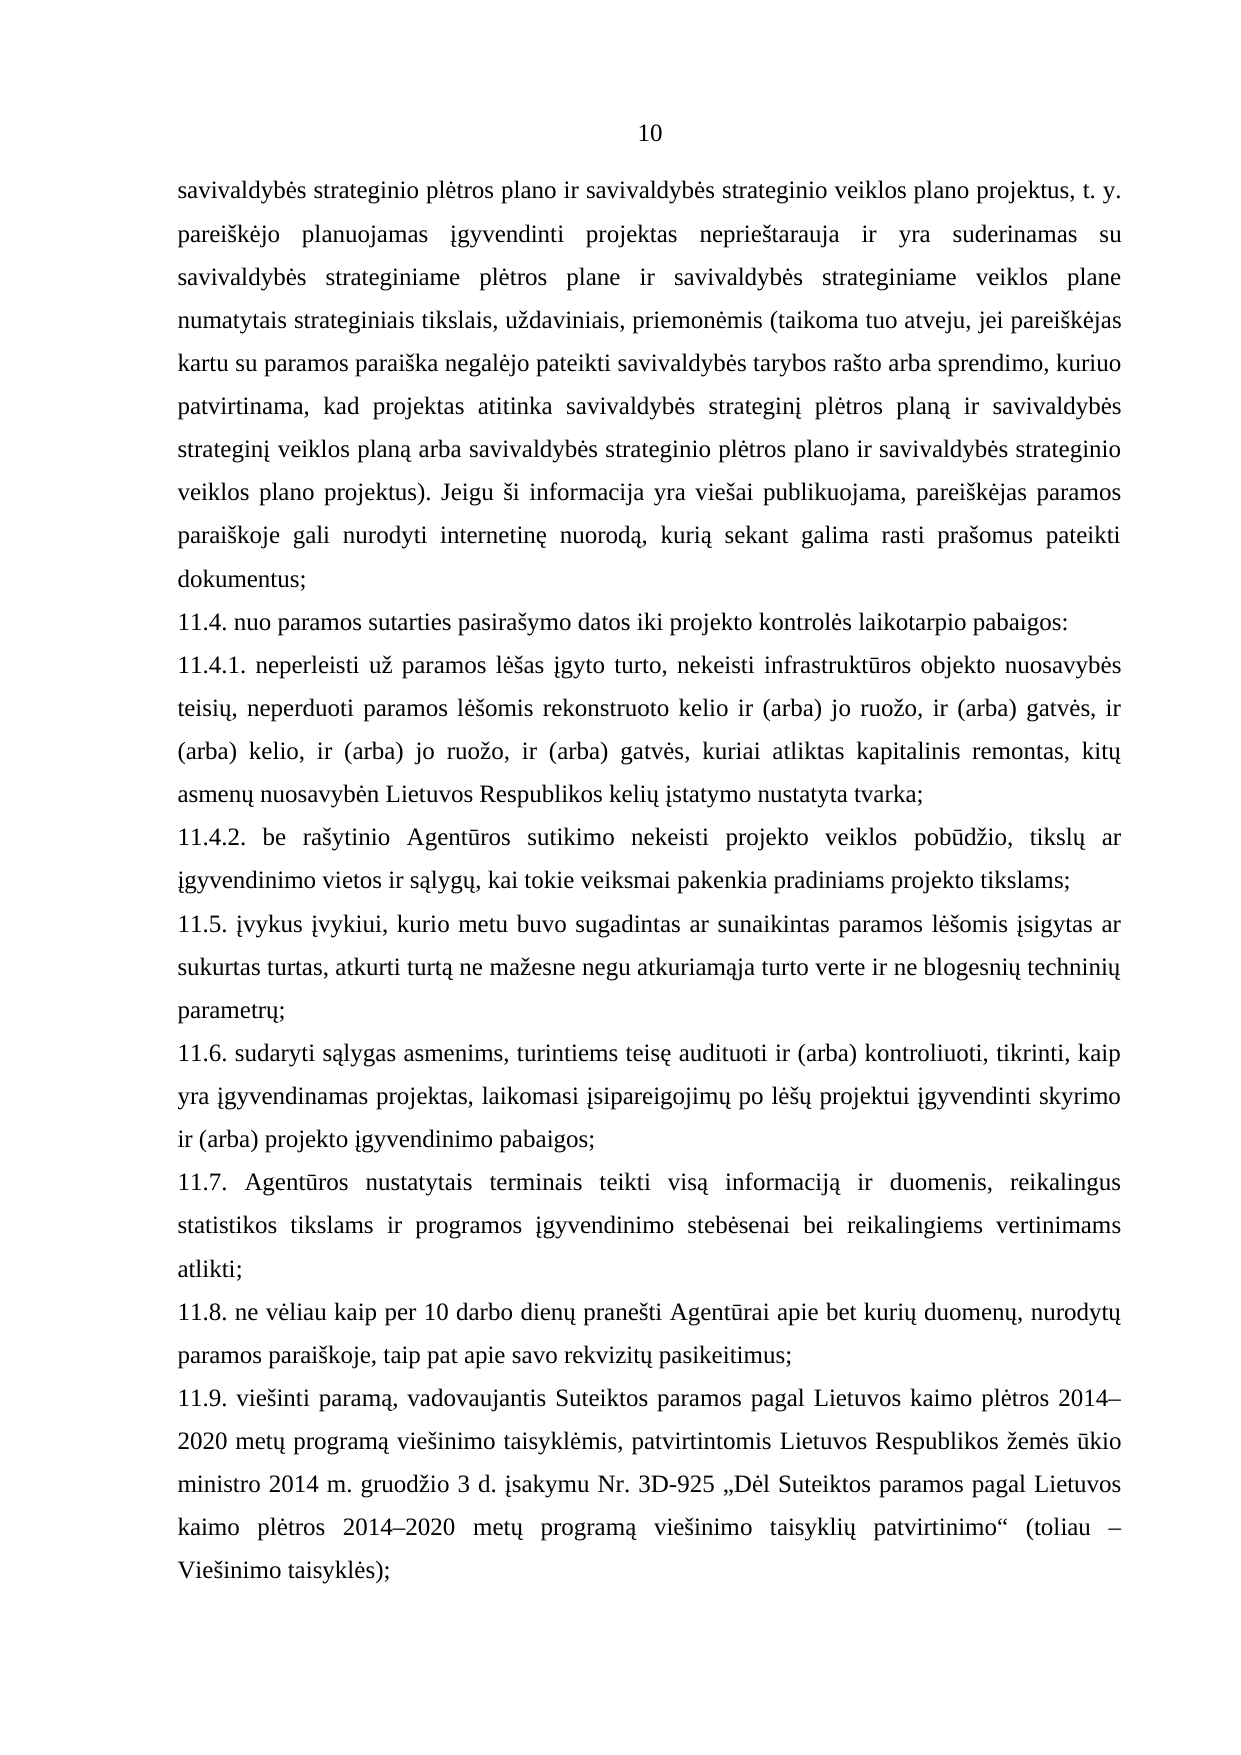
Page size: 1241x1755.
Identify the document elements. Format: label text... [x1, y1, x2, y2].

text 11.6. sudaryti sąlygas asmenims, turintiems teisę audituoti ir (arba) kontroliuoti, tikrinti, kaip yra įgyvendinamas projektas, laikomasi įsipareigojimų po lėšų projektui įgyvendinti skyrimo ir (arba) projekto įgyvendinimo pabaigos; [177, 1038, 1122, 1153]
text 11.4. nuo paramos sutarties pasirašymo datos iki projekto kontrolės laikotarpio pabaigos: [177, 607, 1122, 636]
text 11.4.2. be rašytinio Agentūros sutikimo nekeisti projekto veiklos pobūdžio, tikslų ar įgyvendinimo vietos ir sąlygų, kai tokie veiksmai pakenkia pradiniams projekto tikslams; [177, 822, 1122, 894]
text 11.7. Agentūros nustatytais terminais teikti visą informaciją ir duomenis, reikalingus statistikos tikslams ir programos įgyvendinimo stebėsenai bei reikalingiems vertinimams atlikti; [177, 1167, 1122, 1282]
text savivaldybės strateginio plėtros plano ir savivaldybės strateginio veiklos plano projektus, t. y. pareiškėjo planuojamas įgyvendinti projektas neprieštarauja ir yra suderinamas su savivaldybės strateginiame plėtros plane ir savivaldybės strateginiame veiklos plane numatytais strateginiais tikslais, uždaviniais, priemonėmis (taikoma tuo atveju, jei pareiškėjas kartu su paramos paraiška negalėjo pateikti savivaldybės tarybos rašto arba sprendimo, kuriuo patvirtinama, kad projektas atitinka savivaldybės strateginį plėtros planą ir savivaldybės strateginį veiklos planą arba savivaldybės strateginio plėtros plano ir savivaldybės strateginio veiklos plano projektus). Jeigu ši informacija yra viešai publikuojama, pareiškėjas paramos paraiškoje gali nurodyti internetinę nuorodą, kurią sekant galima rasti prašomus pateikti dokumentus; [177, 176, 1122, 592]
text 11.4.1. neperleisti už paramos lėšas įgyto turto, nekeisti infrastruktūros objekto nuosavybės teisių, neperduoti paramos lėšomis rekonstruoto kelio ir (arba) jo ruožo, ir (arba) gatvės, ir (arba) kelio, ir (arba) jo ruožo, ir (arba) gatvės, kuriai atliktas kapitalinis remontas, kitų asmenų nuosavybėn Lietuvos Respublikos kelių įstatymo nustatyta tvarka; [177, 650, 1122, 808]
text 11.5. įvykus įvykiui, kurio metu buvo sugadintas ar sunaikintas paramos lėšomis įsigytas ar sukurtas turtas, atkurti turtą ne mažesne negu atkuriamąja turto verte ir ne blogesnių techninių parametrų; [177, 909, 1122, 1024]
text 11.8. ne vėliau kaip per 10 darbo dienų pranešti Agentūrai apie bet kurių duomenų, nurodytų paramos paraiškoje, taip pat apie savo rekvizitų pasikeitimus; [177, 1297, 1122, 1369]
text 11.9. viešinti paramą, vadovaujantis Suteiktos paramos pagal Lietuvos kaimo plėtros 2014–2020 metų programą viešinimo taisyklėmis, patvirtintomis Lietuvos Respublikos žemės ūkio ministro 2014 m. gruodžio 3 d. įsakymu Nr. 3D-925 „Dėl Suteiktos paramos pagal Lietuvos kaimo plėtros 2014–2020 metų programą viešinimo taisyklių patvirtinimo“ (toliau – Viešinimo taisyklės); [177, 1383, 1122, 1584]
